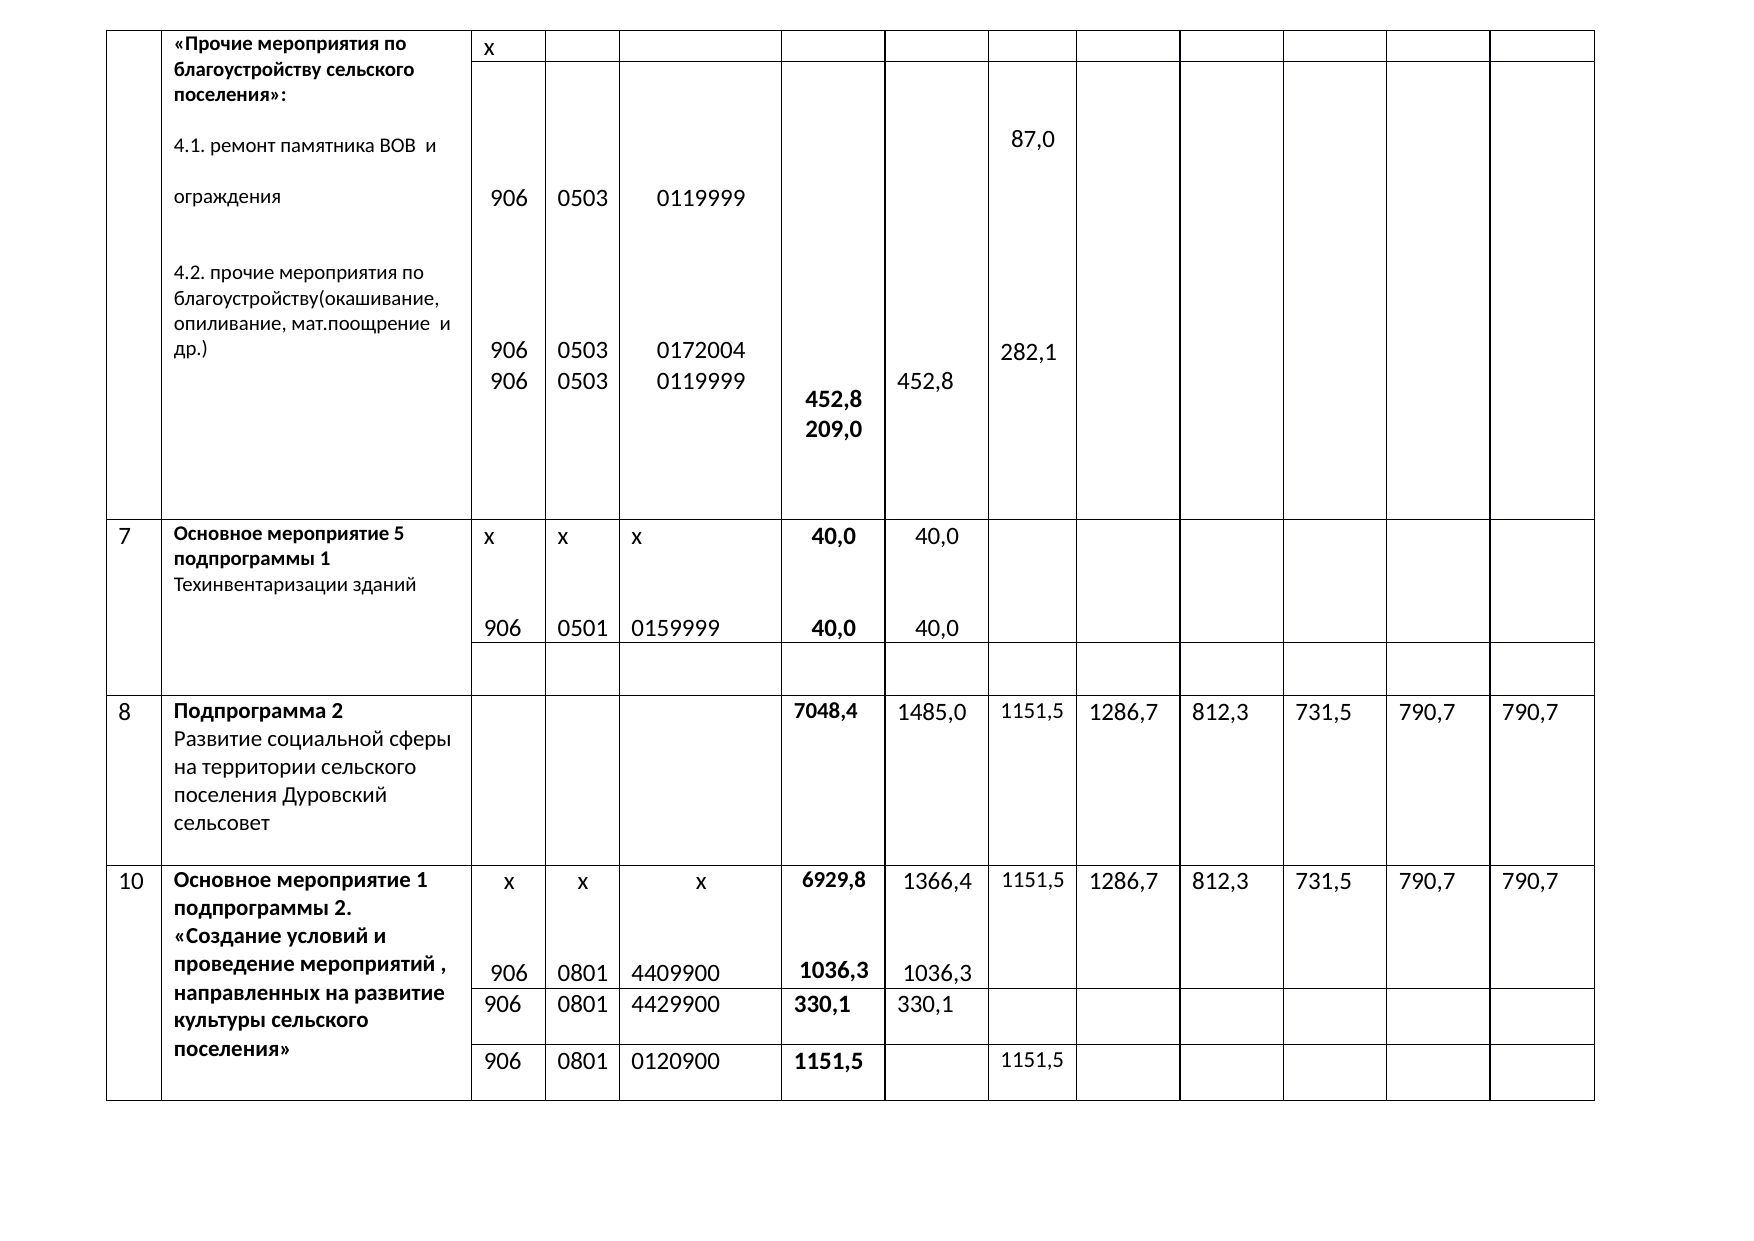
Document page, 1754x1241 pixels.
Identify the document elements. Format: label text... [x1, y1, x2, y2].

table_cell [546, 643, 619, 695]
table_cell [1491, 989, 1594, 1044]
table_cell 0801 [546, 1045, 619, 1100]
table_cell х 4409900 [620, 866, 781, 988]
table_cell [1181, 520, 1283, 642]
table_cell [1181, 989, 1283, 1044]
table_cell [1284, 989, 1386, 1044]
table_cell Основное мероприятие 5 подпрограммы 1 Техинвентаризации зданий [162, 520, 471, 695]
table_cell [1181, 643, 1283, 695]
table_cell [1491, 62, 1594, 519]
table_cell 0120900 [620, 1045, 781, 1100]
table_cell [886, 1045, 988, 1100]
table_cell 906 906 906 [472, 62, 545, 519]
table_cell 40,0 40,0 [782, 520, 884, 642]
table_cell 790,7 [1387, 866, 1489, 988]
table_cell [989, 989, 1076, 1044]
table_cell [472, 643, 545, 695]
table_cell 1151,5 [782, 1045, 884, 1100]
table_cell [1491, 31, 1594, 61]
table_cell 790,7 [1491, 696, 1594, 864]
table_cell [1387, 1045, 1489, 1100]
table_cell [472, 696, 545, 864]
table_cell 7048,4 [782, 696, 884, 864]
table_cell [546, 696, 619, 864]
table_cell [1387, 989, 1489, 1044]
table_cell [1284, 520, 1386, 642]
table_cell 4429900 [620, 989, 781, 1044]
table_cell х 0159999 [620, 520, 781, 642]
table_cell [1284, 62, 1386, 519]
table_cell [1387, 643, 1489, 695]
table_cell [1491, 1045, 1594, 1100]
table_cell 452,8 [886, 62, 988, 519]
table_cell 87,0 282,1 [989, 62, 1076, 519]
table_cell [1181, 1045, 1283, 1100]
table_cell х 0801 [546, 866, 619, 988]
table_cell Подпрограмма 2 Развитие социальной сферы на территории сельского поселения Дуровский сельсовет [162, 696, 471, 864]
table_cell [620, 31, 781, 61]
table_cell 6929,8 1036,3 [782, 866, 884, 988]
table_cell 1151,5 [989, 866, 1076, 988]
table_cell 0119999 0172004 0119999 [620, 62, 781, 519]
table_cell 790,7 [1387, 696, 1489, 864]
table_cell [989, 520, 1076, 642]
table_cell 0801 [546, 989, 619, 1044]
table_cell [1181, 31, 1283, 61]
table_cell х 906 [472, 866, 545, 988]
table_cell [1077, 643, 1179, 695]
table_cell «Прочие мероприятия по благоустройству сельского поселения»: 4.1. ремонт памятника ВОВ и ограждения 4.2. прочие мероприятия по благоустройству(окашивание, опиливание, мат.поощрение и др.) [162, 31, 471, 519]
table_cell 812,3 [1181, 696, 1283, 864]
table_cell [1284, 643, 1386, 695]
table_cell [1077, 31, 1179, 61]
table_cell [989, 31, 1076, 61]
table_cell х 0501 [546, 520, 619, 642]
table_cell 10 [107, 866, 161, 1100]
table_cell [1284, 1045, 1386, 1100]
table_cell [1077, 989, 1179, 1044]
table_cell 0503 0503 0503 [546, 62, 619, 519]
table_cell 1151,5 [989, 696, 1076, 864]
table_cell [1491, 520, 1594, 642]
table_cell [886, 31, 988, 61]
table_cell 452,8 209,0 [782, 62, 884, 519]
table_cell Основное мероприятие 1 подпрограммы 2. «Создание условий и проведение мероприятий , направленных на развитие культуры сельского поселения» [162, 866, 471, 1100]
table_cell 7 [107, 520, 161, 695]
table_cell 731,5 [1284, 866, 1386, 988]
table_cell [1181, 62, 1283, 519]
table_cell 40,0 40,0 [886, 520, 988, 642]
table_cell 731,5 [1284, 696, 1386, 864]
table_cell 8 [107, 696, 161, 864]
table_cell [1284, 31, 1386, 61]
table_cell [107, 31, 161, 519]
table_cell [1077, 520, 1179, 642]
table_cell 1286,7 [1077, 696, 1179, 864]
table_cell 330,1 [782, 989, 884, 1044]
table_cell [782, 643, 884, 695]
table_cell х 906 [472, 520, 545, 642]
table_cell 790,7 [1491, 866, 1594, 988]
table_cell [1387, 62, 1489, 519]
table_cell [1387, 520, 1489, 642]
table_cell [1387, 31, 1489, 61]
table_cell 906 [472, 1045, 545, 1100]
table_cell 906 [472, 989, 545, 1044]
table_cell 1286,7 [1077, 866, 1179, 988]
table_cell х [472, 31, 545, 61]
table_cell 1151,5 [989, 1045, 1076, 1100]
table_cell 330,1 [886, 989, 988, 1044]
table_cell [886, 643, 988, 695]
table_cell [620, 696, 781, 864]
table_cell 812,3 [1181, 866, 1283, 988]
table_cell 1485,0 [886, 696, 988, 864]
table_cell [1491, 643, 1594, 695]
table_cell [1077, 62, 1179, 519]
table_cell [782, 31, 884, 61]
table_cell [989, 643, 1076, 695]
table_cell [620, 643, 781, 695]
table_cell [546, 31, 619, 61]
table_cell [1077, 1045, 1179, 1100]
table_cell 1366,4 1036,3 [886, 866, 988, 988]
